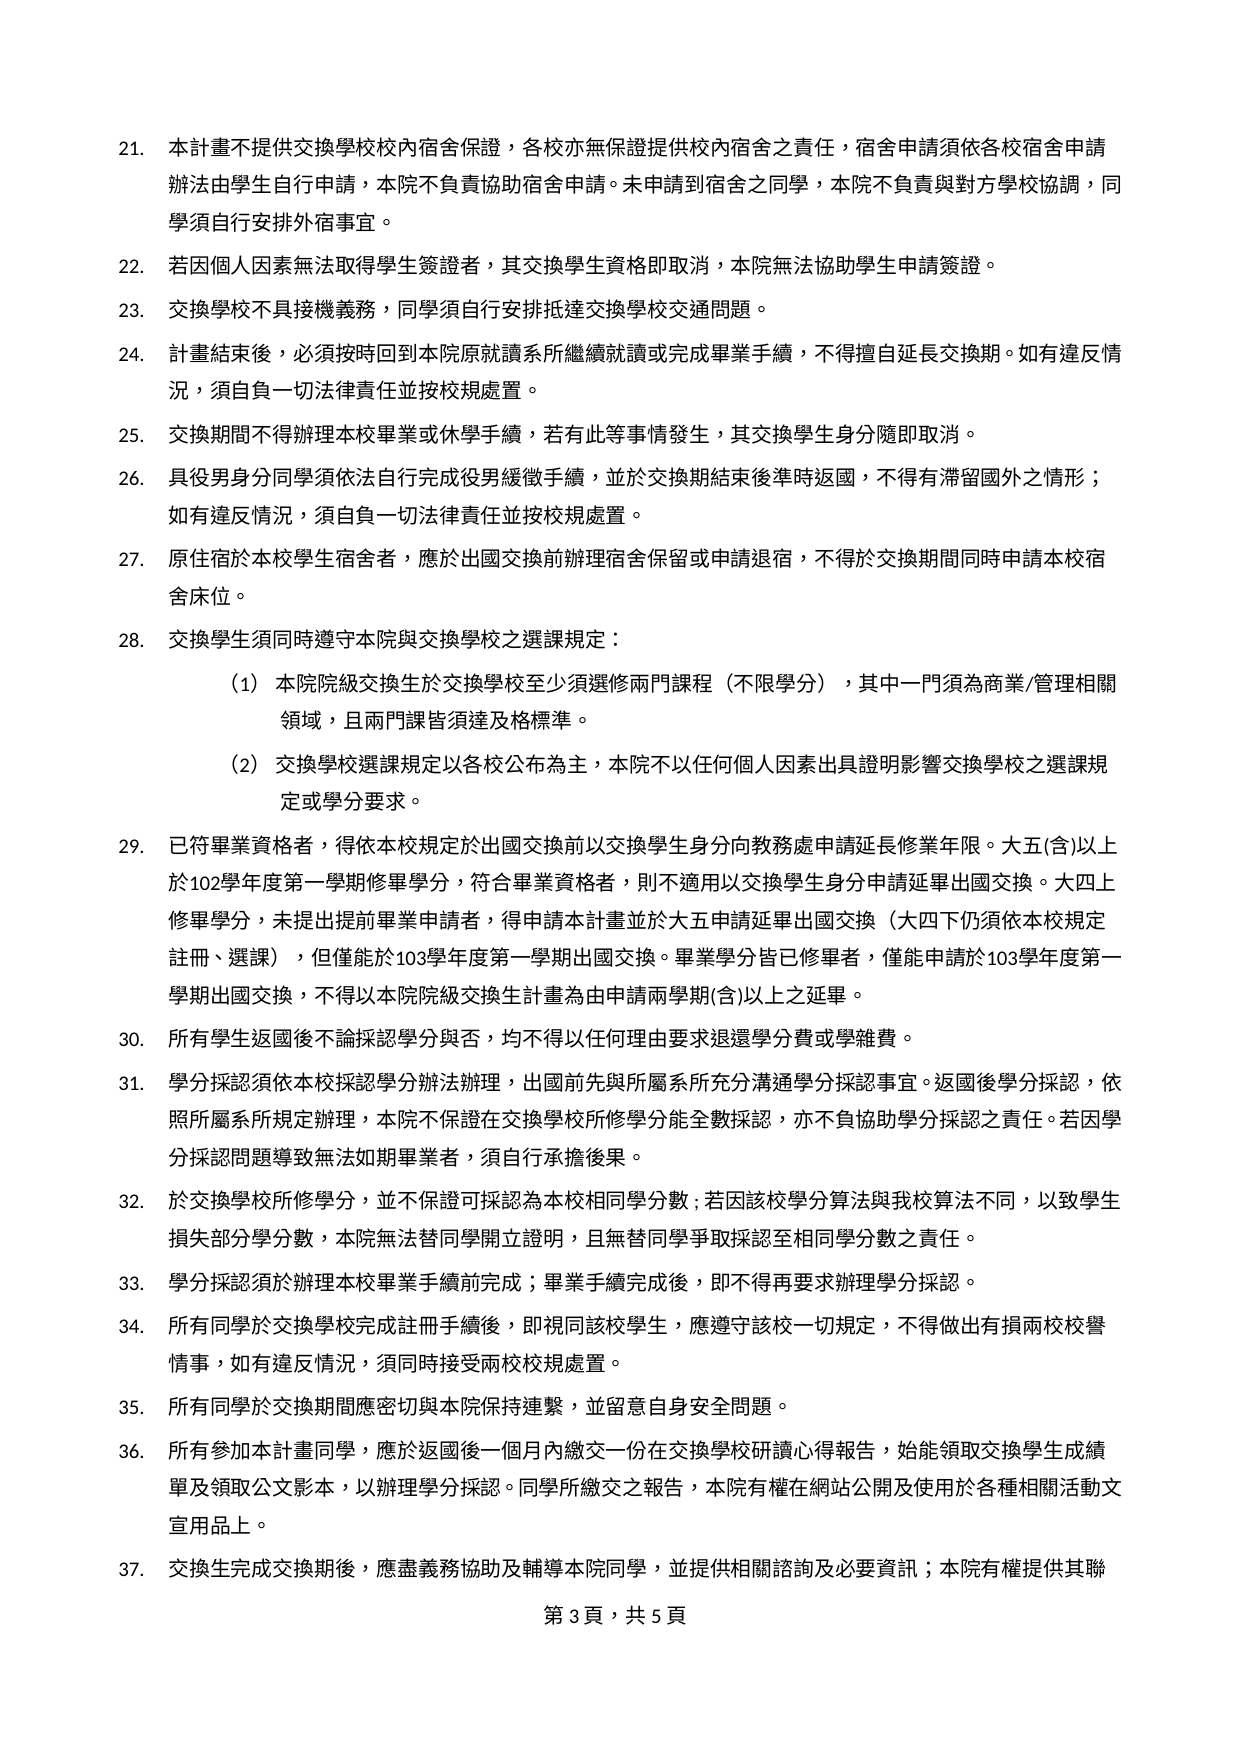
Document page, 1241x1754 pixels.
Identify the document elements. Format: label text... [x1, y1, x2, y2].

list 交換生完成交換期後，應盡義務協助及輔導本院同學，並提供相關諮詢及必要資訊；本院有權提供其聯 [118, 1549, 1122, 1586]
list 本計畫不提供交換學校校內宿舍保證，各校亦無保證提供校內宿舍之責任，宿舍申請須依各校宿舍申請辦法由學生自行申請，本院不負責協助宿舍申請。未申請到宿舍之同學，本院不負責與對方學校協調，同學須自行安排外宿事宜。 [118, 128, 1122, 240]
list 原住宿於本校學生宿舍者，應於出國交換前辦理宿舍保留或申請退宿，不得於交換期間同時申請本校宿舍床位。 [118, 539, 1122, 614]
text （1） 本院院級交換生於交換學校至少須選修兩門課程（不限學分），其中一門須為商業/管理相關領域，且兩門課皆須達及格標準。 [218, 663, 1122, 738]
list 已符畢業資格者，得依本校規定於出國交換前以交換學生身分向教務處申請延長修業年限。大五(含)以上於102學年度第一學期修畢學分，符合畢業資格者，則不適用以交換學生身分申請延畢出國交換。大四上修畢學分，未提出提前畢業申請者，得申請本計畫並於大五申請延畢出國交換（大四下仍須依本校規定註冊、選課），但僅能於103學年度第一學期出國交換。畢業學分皆已修畢者，僅能申請於103學年度第一學期出國交換，不得以本院院級交換生計畫為由申請兩學期(含)以上之延畢。 [118, 826, 1122, 1013]
list 所有同學於交換期間應密切與本院保持連繫，並留意自身安全問題。 [118, 1387, 1122, 1424]
list 具役男身分同學須依法自行完成役男緩徵手續，並於交換期結束後準時返國，不得有滯留國外之情形；如有違反情況，須自負一切法律責任並按校規處置。 [118, 458, 1122, 533]
list 交換學生須同時遵守本院與交換學校之選課規定： [118, 620, 1122, 657]
list 學分採認須於辦理本校畢業手續前完成；畢業手續完成後，即不得再要求辦理學分採認。 [118, 1262, 1122, 1300]
list 所有參加本計畫同學，應於返國後一個月內繳交一份在交換學校研讀心得報告，始能領取交換學生成績單及領取公文影本，以辦理學分採認。同學所繳交之報告，本院有權在網站公開及使用於各種相關活動文宣用品上。 [118, 1430, 1122, 1543]
list 於交換學校所修學分，並不保證可採認為本校相同學分數 ; 若因該校學分算法與我校算法不同，以致學生損失部分學分數，本院無法替同學開立證明，且無替同學爭取採認至相同學分數之責任。 [118, 1181, 1122, 1256]
list 計畫結束後，必須按時回到本院原就讀系所繼續就讀或完成畢業手續，不得擅自延長交換期。如有違反情況，須自負一切法律責任並按校規處置。 [118, 333, 1122, 408]
list 交換學校不具接機義務，同學須自行安排抵達交換學校交通問題。 [118, 290, 1122, 327]
list 交換期間不得辦理本校畢業或休學手續，若有此等事情發生，其交換學生身分隨即取消。 [118, 414, 1122, 452]
list 學分採認須依本校採認學分辦法辦理，出國前先與所屬系所充分溝通學分採認事宜。返國後學分採認，依照所屬系所規定辦理，本院不保證在交換學校所修學分能全數採認，亦不負協助學分採認之責任。若因學分採認問題導致無法如期畢業者，須自行承擔後果。 [118, 1063, 1122, 1175]
list 若因個人因素無法取得學生簽證者，其交換學生資格即取消，本院無法協助學生申請簽證。 [118, 246, 1122, 284]
text （2） 交換學校選課規定以各校公布為主，本院不以任何個人因素出具證明影響交換學校之選課規定或學分要求。 [218, 744, 1122, 819]
list 所有學生返國後不論採認學分與否，均不得以任何理由要求退還學分費或學雜費。 [118, 1019, 1122, 1057]
list 所有同學於交換學校完成註冊手續後，即視同該校學生，應遵守該校一切規定，不得做出有損兩校校譽情事，如有違反情況，須同時接受兩校校規處置。 [118, 1306, 1122, 1381]
